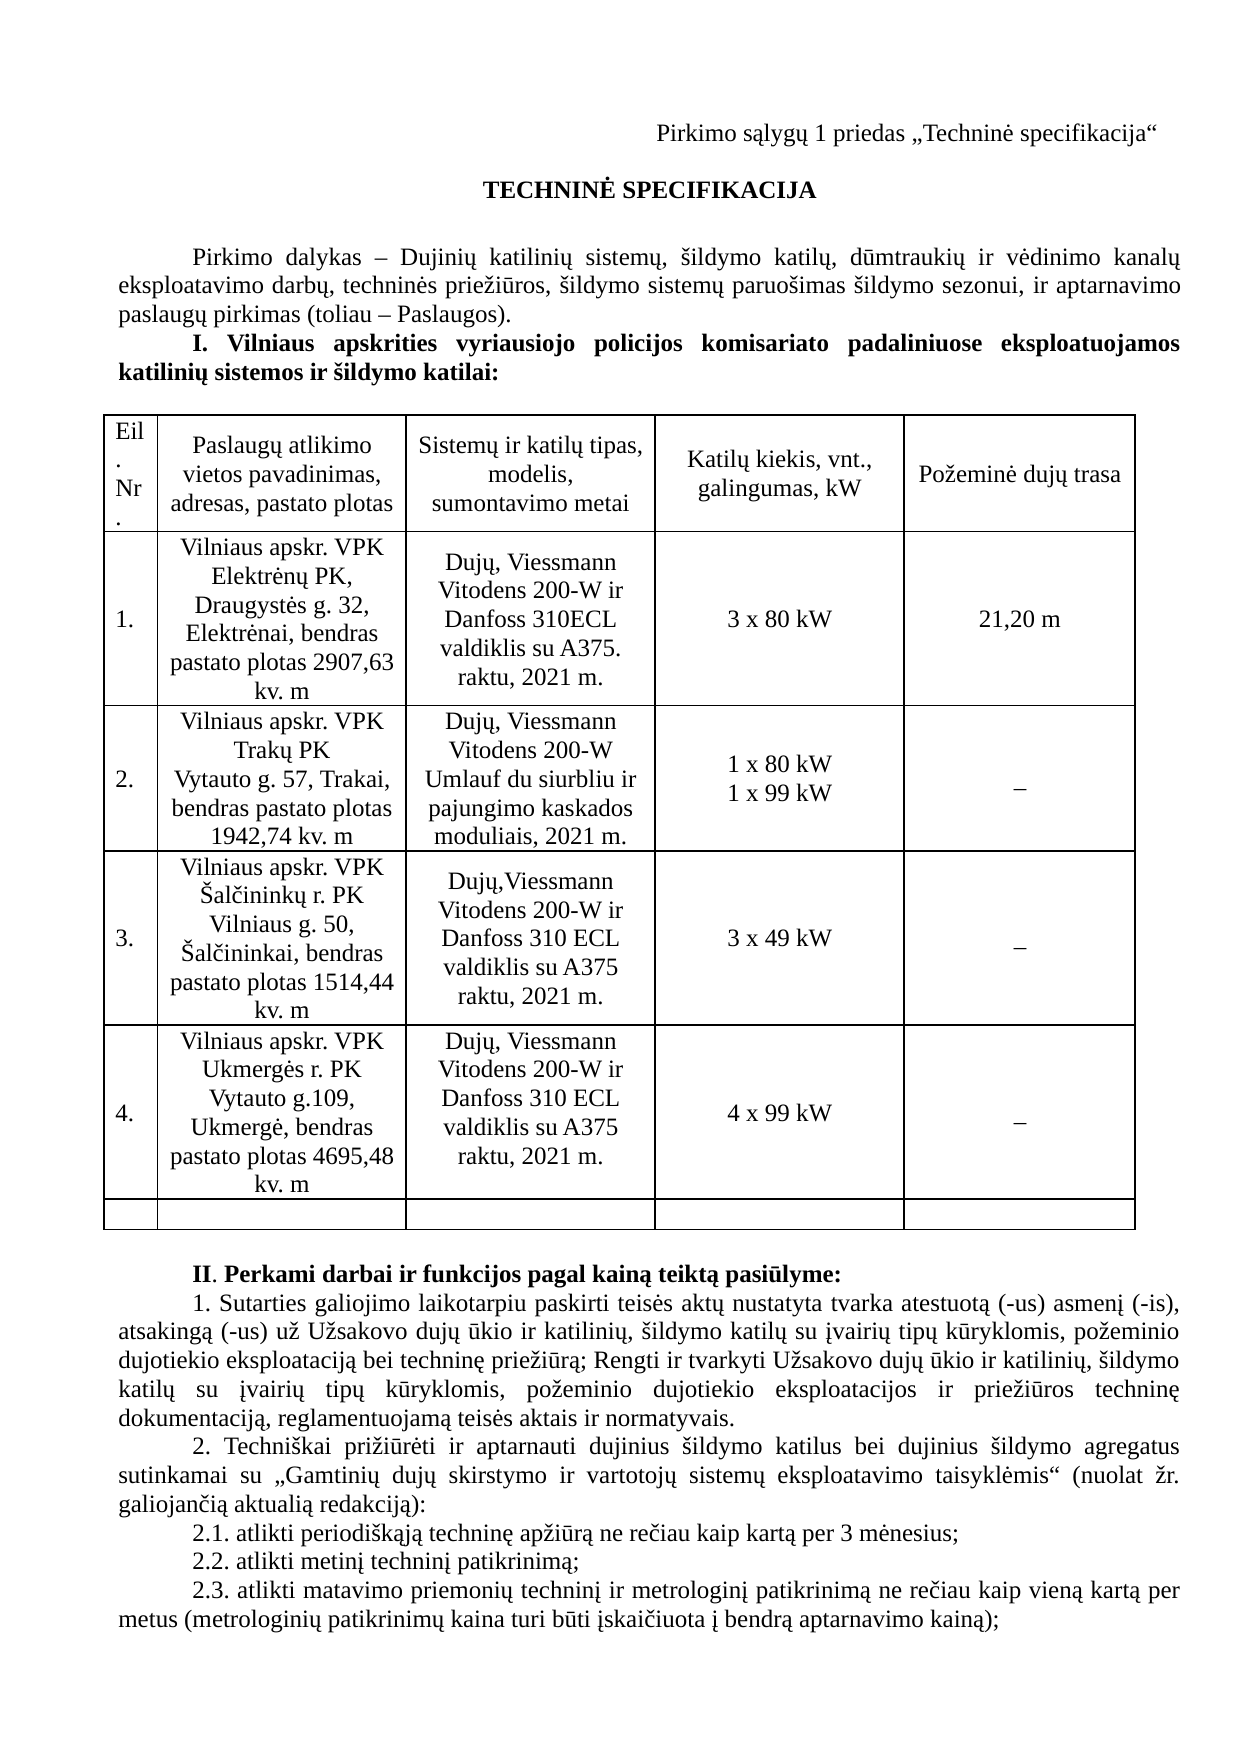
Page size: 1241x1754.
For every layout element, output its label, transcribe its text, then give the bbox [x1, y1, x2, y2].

text 2.3. atlikti matavimo priemonių techninį ir metrologinį patikrinimą ne rečiau kaip vieną kartą per metus (metrologinių patikrinimų kaina turi būti įskaičiuota į bendrą aptarnavimo kainą); [118, 1575, 1181, 1633]
table_cell Dujų, Viessmann Vitodens 200-W Umlauf du siurbliu ir pajungimo kaskados moduliais, 2021 m. [407, 706, 654, 850]
table_cell 21,20 m [905, 532, 1134, 705]
text 1. Sutarties galiojimo laikotarpiu paskirti teisės aktų nustatyta tvarka atestuotą (-us) asmenį (-is), atsakingą (-us) už Užsakovo dujų ūkio ir katilinių, šildymo katilų su įvairių tipų kūryklomis, požeminio dujotiekio eksploataciją bei techninę priežiūrą; Rengti ir tvarkyti Užsakovo dujų ūkio ir katilinių, šildymo katilų su įvairių tipų kūryklomis, požeminio dujotiekio eksploatacijos ir priežiūros techninę dokumentaciją, reglamentuojamą teisės aktais ir normatyvais. [118, 1288, 1181, 1431]
table_cell [905, 1200, 1134, 1228]
table_cell 2. [105, 706, 157, 850]
text I. Vilniaus apskrities vyriausiojo policijos komisariato padaliniuose eksploatuojamos katilinių sistemos ir šildymo katilai: [118, 328, 1181, 385]
text II. Perkami darbai ir funkcijos pagal kainą teiktą pasiūlyme: [118, 1259, 1181, 1288]
table_cell [656, 1200, 903, 1228]
table_cell Dujų,Viessmann Vitodens 200-W ir Danfoss 310 ECL valdiklis su A375 raktu, 2021 m. [407, 852, 654, 1024]
table_cell 4 x 99 kW [656, 1026, 903, 1198]
text Pirkimo dalykas – Dujinių katilinių sistemų, šildymo katilų, dūmtraukių ir vėdinimo kanalų eksploatavimo darbų, techninės priežiūros, šildymo sistemų paruošimas šildymo sezonui, ir aptarnavimo paslaugų pirkimas (toliau – Paslaugos). [118, 242, 1181, 328]
text 2.2. atlikti metinį techninį patikrinimą; [118, 1546, 1181, 1575]
text 2.1. atlikti periodiškąją techninę apžiūrą ne rečiau kaip kartą per 3 mėnesius; [118, 1518, 1181, 1546]
table_cell 1 x 80 kW 1 x 99 kW [656, 706, 903, 850]
table_cell Vilniaus apskr. VPK Ukmergės r. PK Vytauto g.109, Ukmergė, bendras pastato plotas 4695,48 kv. m [158, 1026, 405, 1198]
table_cell Vilniaus apskr. VPK Trakų PK Vytauto g. 57, Trakai, bendras pastato plotas 1942,74 kv. m [158, 706, 405, 850]
table_cell Dujų, Viessmann Vitodens 200-W ir Danfoss 310 ECL valdiklis su A375 raktu, 2021 m. [407, 1026, 654, 1198]
table_cell [105, 1200, 157, 1228]
text TECHNINĖ SPECIFIKACIJA [118, 176, 1181, 204]
table_cell _ [905, 1026, 1134, 1198]
text Pirkimo sąlygų 1 priedas „Techninė specifikacija“ [118, 118, 1157, 147]
table_cell _ [905, 852, 1134, 1024]
table_cell _ [905, 706, 1134, 850]
table_cell 4. [105, 1026, 157, 1198]
table_cell 3. [105, 852, 157, 1024]
table_cell 3 x 80 kW [656, 532, 903, 705]
table_header Požeminė dujų trasa [905, 416, 1134, 531]
table_header Sistemų ir katilų tipas, modelis, sumontavimo metai [407, 416, 654, 531]
table_cell [158, 1200, 405, 1228]
table_cell 1. [105, 532, 157, 705]
text 2. Techniškai prižiūrėti ir aptarnauti dujinius šildymo katilus bei dujinius šildymo agregatus sutinkamai su „Gamtinių dujų skirstymo ir vartotojų sistemų eksploatavimo taisyklėmis“ (nuolat žr. galiojančią aktualią redakciją): [118, 1431, 1181, 1518]
table_header Paslaugų atlikimo vietos pavadinimas, adresas, pastato plotas [158, 416, 405, 531]
table_cell Vilniaus apskr. VPK Šalčininkų r. PK Vilniaus g. 50, Šalčininkai, bendras pastato plotas 1514,44 kv. m [158, 852, 405, 1024]
table_header Eil. Nr. [105, 416, 157, 531]
table_header Katilų kiekis, vnt., galingumas, kW [656, 416, 903, 531]
table_cell Vilniaus apskr. VPK Elektrėnų PK, Draugystės g. 32, Elektrėnai, bendras pastato plotas 2907,63 kv. m [158, 532, 405, 705]
table_cell 3 x 49 kW [656, 852, 903, 1024]
table_cell [407, 1200, 654, 1228]
table_cell Dujų, Viessmann Vitodens 200-W ir Danfoss 310ECL valdiklis su A375. raktu, 2021 m. [407, 532, 654, 705]
